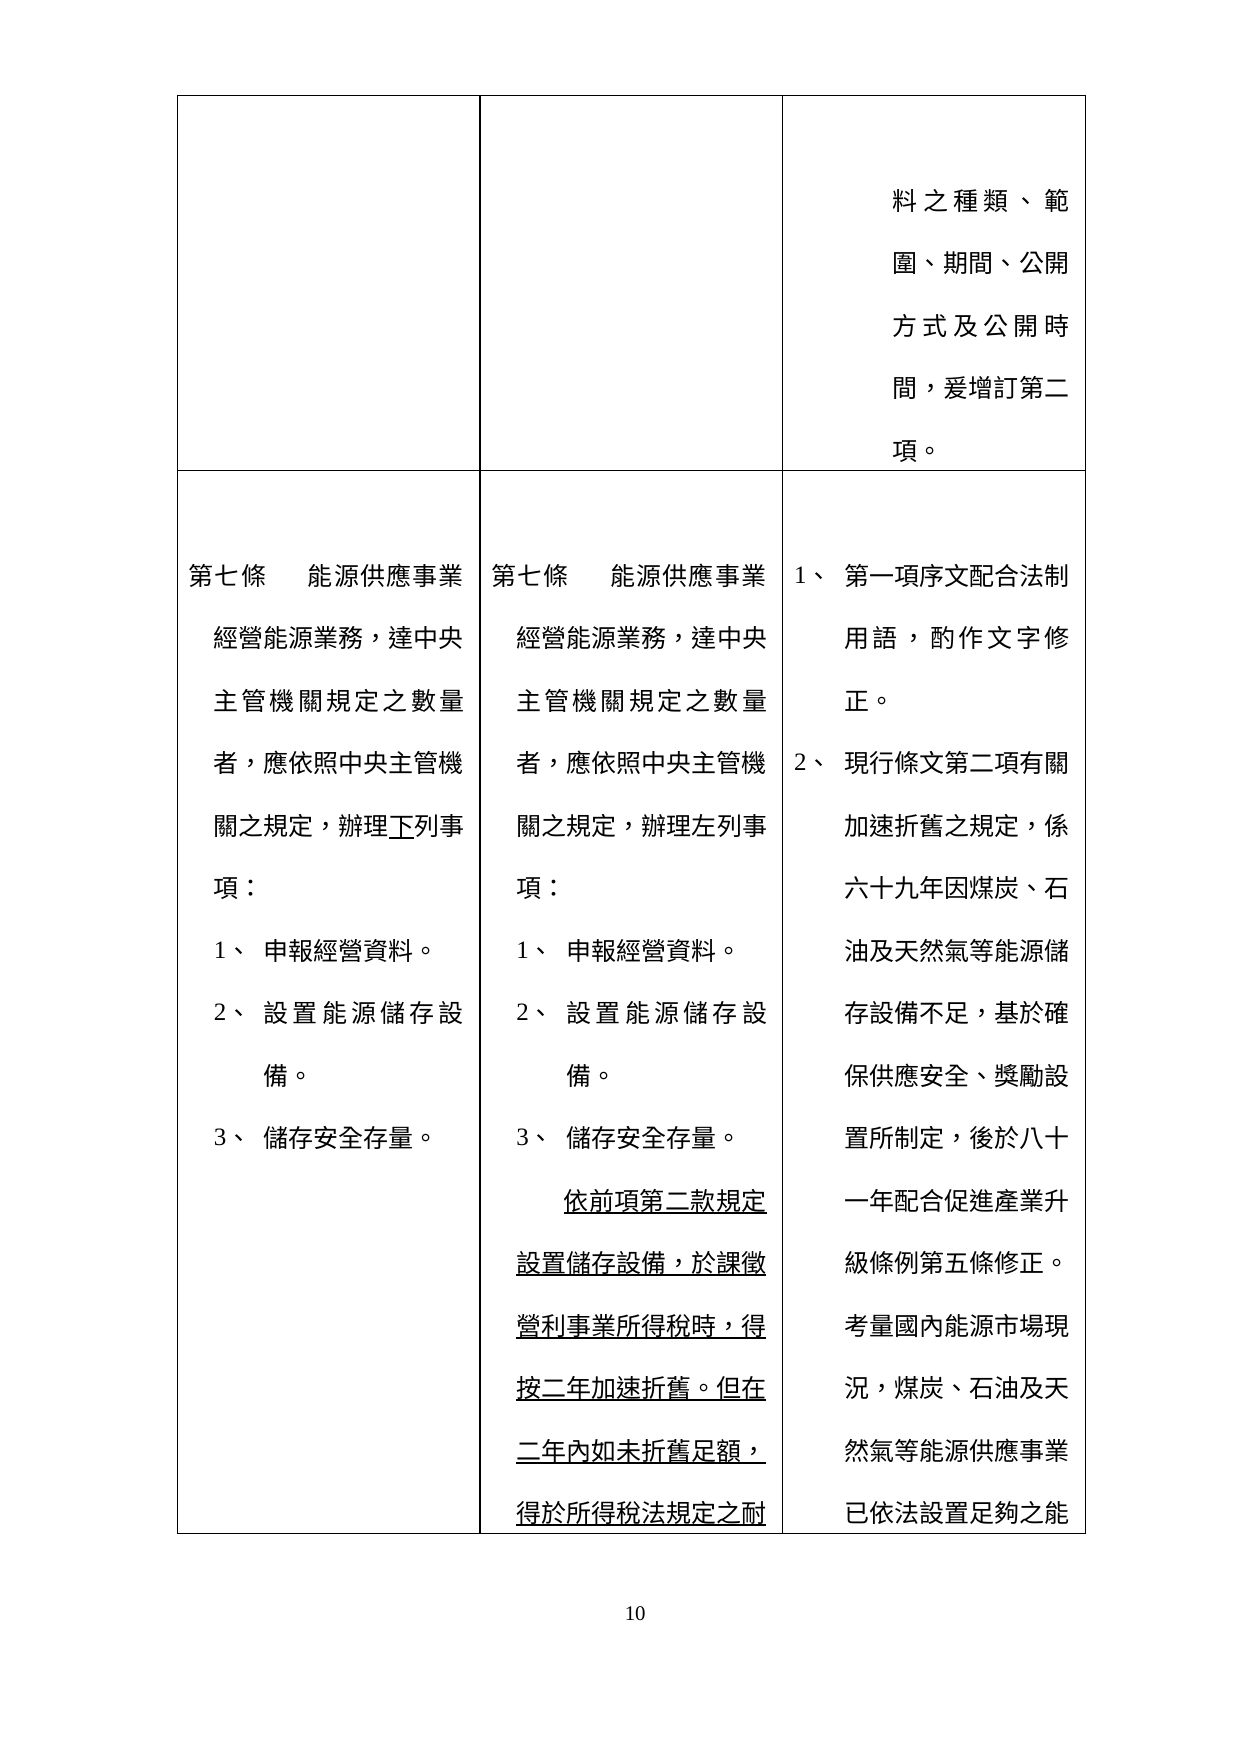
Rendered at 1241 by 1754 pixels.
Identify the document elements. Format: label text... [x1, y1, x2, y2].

table_cell 本條新增。 為積極推動能源管理，提升能源資訊有效利用，賦予能源供應事業公開能源銷售統計資料之義務；惟基於個人資料保護及為維護能源用戶相關營業秘密，將以無從識別特定當事人之去識別化方式，公開能源銷售統計資料，以利相關機關或團體進行加值化分析，精進能源管理措施及執行績效評估，爰增訂第一項。 另授權由中央主管機關公告前項能源銷售統計資料之種類、範圍、期間、公開方式及公開時間，爰增訂第二項。 [783, 96, 1085, 470]
table_cell [481, 96, 782, 470]
table_cell [178, 96, 479, 470]
table_cell 第七條 能源供應事業經營能源業務，達中央主管機關規定之數量者，應依照中央主管機關之規定，辦理下列事項： 申報經營資料。 設置能源儲存設備。 儲存安全存量。 [178, 471, 479, 1532]
table_cell 第一項序文配合法制用語，酌作文字修正。 現行條文第二項有關加速折舊之規定，係六十九年因煤炭、石油及天然氣等能源儲存設備不足，基於確保供應安全、獎勵設置所制定，後於八十一年配合促進產業升級條例第五條修正。考量國內能源市場現況，煤炭、石油及天然氣等能源供應事業已依法設置足夠之能 [783, 471, 1085, 1532]
table_cell 第七條 能源供應事業經營能源業務，達中央主管機關規定之數量者，應依照中央主管機關之規定，辦理左列事項： 申報經營資料。 設置能源儲存設備。 儲存安全存量。 依前項第二款規定設置儲存設備，於課徵營利事業所得稅時，得按二年加速折舊。但在二年內如未折舊足額，得於所得稅法規定之耐 [481, 471, 782, 1532]
